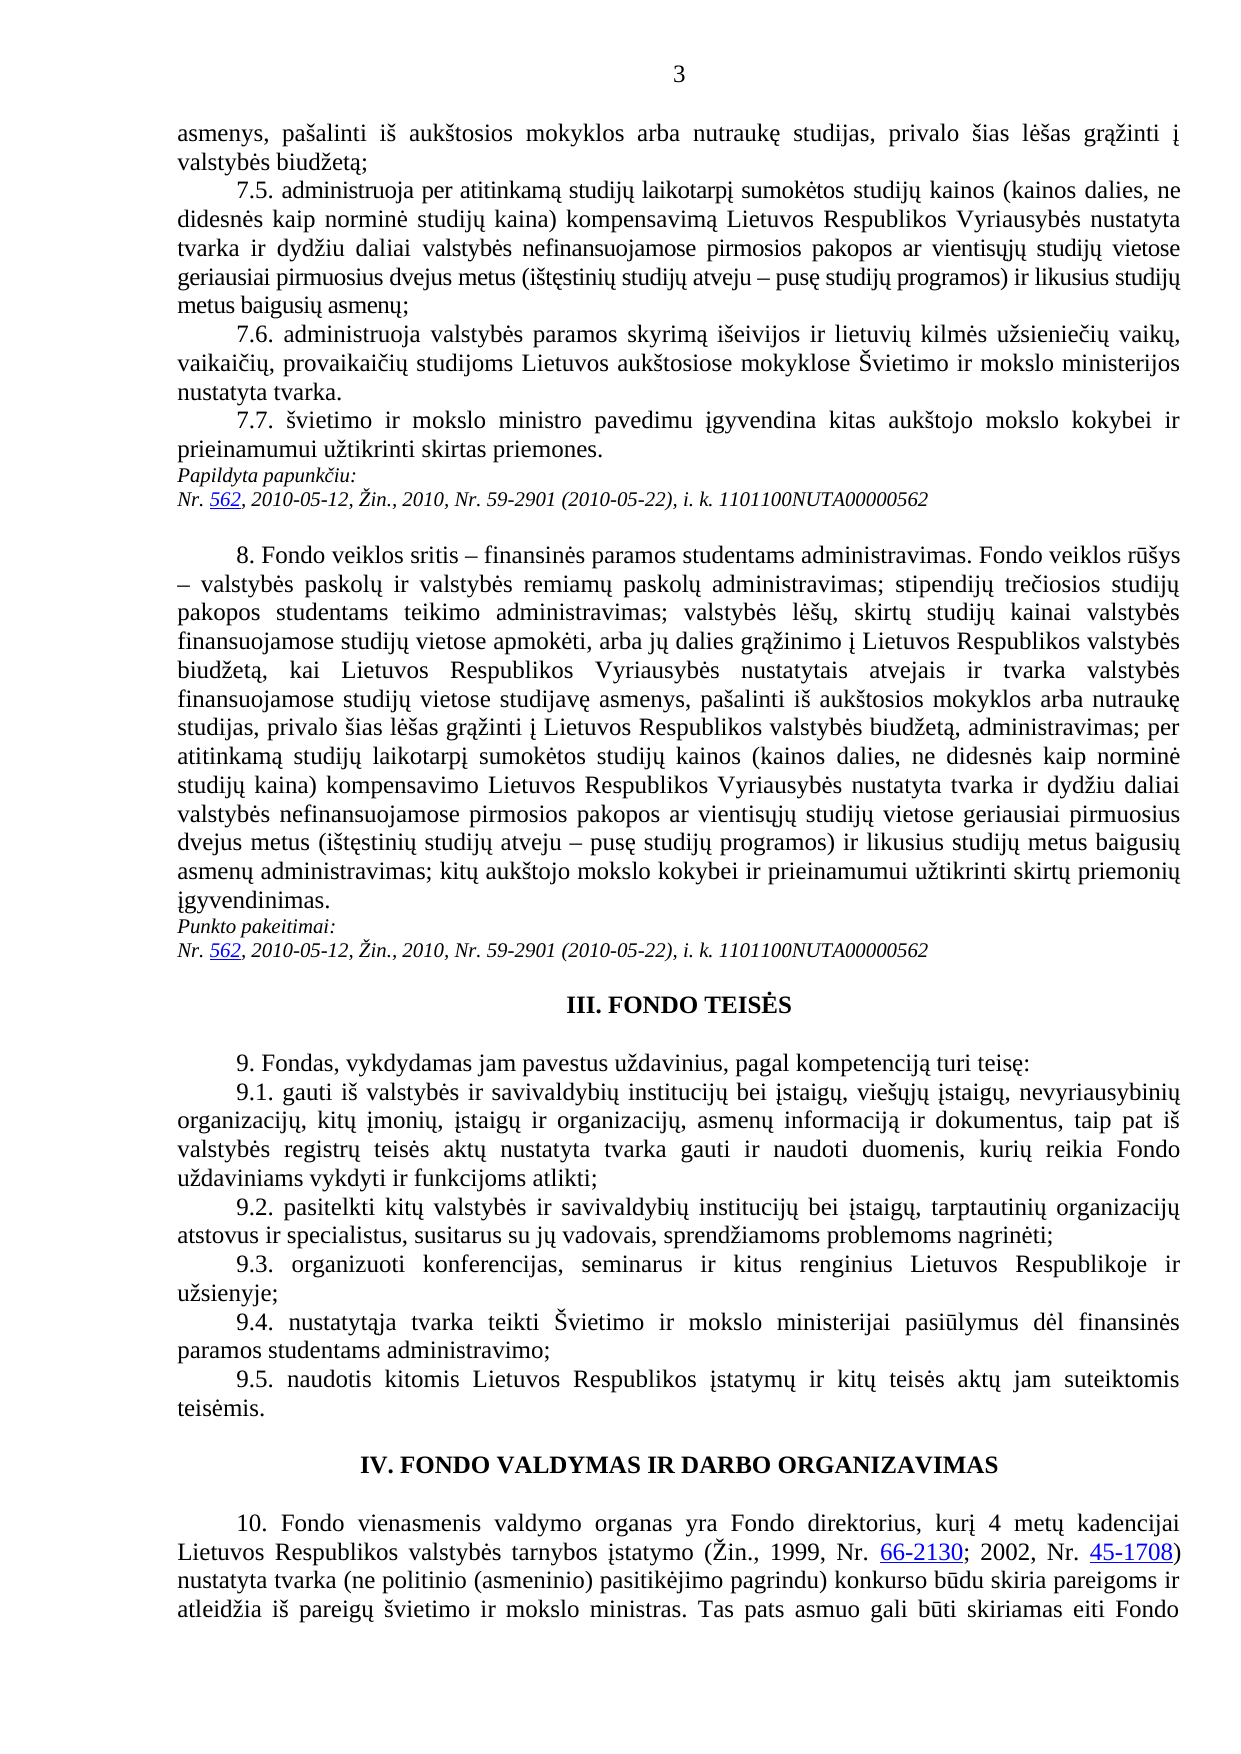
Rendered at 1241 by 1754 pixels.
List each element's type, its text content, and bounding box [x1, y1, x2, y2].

text Papildyta papunkčiu: [177, 463, 1181, 487]
text asmenys, pašalinti iš aukštosios mokyklos arba nutraukę studijas, privalo šias lėšas grąžinti į valstybės biudžetą; [177, 118, 1181, 176]
text 9.1. gauti iš valstybės ir savivaldybių institucijų bei įstaigų, viešųjų įstaigų, nevyriausybinių organizacijų, kitų įmonių, įstaigų ir organizacijų, asmenų informaciją ir dokumentus, taip pat iš valstybės registrų teisės aktų nustatyta tvarka gauti ir naudoti duomenis, kurių reikia Fondo uždaviniams vykdyti ir funkcijoms atlikti; [177, 1077, 1181, 1192]
text iv. Fondo valdymas ir darbo organizavimas [177, 1451, 1181, 1479]
text 9.2. pasitelkti kitų valstybės ir savivaldybių institucijų bei įstaigų, tarptautinių organizacijų atstovus ir specialistus, susitarus su jų vadovais, sprendžiamoms problemoms nagrinėti; [177, 1192, 1181, 1249]
text Nr. 562, 2010-05-12, Žin., 2010, Nr. 59-2901 (2010-05-22), i. k. 1101100NUTA00000562 [177, 938, 1181, 962]
text 9.4. nustatytąja tvarka teikti Švietimo ir mokslo ministerijai pasiūlymus dėl finansinės paramos studentams administravimo; [177, 1307, 1181, 1364]
text Nr. 562, 2010-05-12, Žin., 2010, Nr. 59-2901 (2010-05-22), i. k. 1101100NUTA00000562 [177, 487, 1181, 511]
text 9. Fondas, vykdydamas jam pavestus uždavinius, pagal kompetenciją turi teisę: [177, 1048, 1181, 1077]
text 7.6. administruoja valstybės paramos skyrimą išeivijos ir lietuvių kilmės užsieniečių vaikų, vaikaičių, provaikaičių studijoms Lietuvos aukštosiose mokyklose Švietimo ir mokslo ministerijos nustatyta tvarka. [177, 319, 1181, 406]
text 7.5. administruoja per atitinkamą studijų laikotarpį sumokėtos studijų kainos (kainos dalies, ne didesnės kaip norminė studijų kaina) kompensavimą Lietuvos Respublikos Vyriausybės nustatyta tvarka ir dydžiu daliai valstybės nefinansuojamose pirmosios pakopos ar vientisųjų studijų vietose geriausiai pirmuosius dvejus metus (ištęstinių studijų atveju – pusę studijų programos) ir likusius studijų metus baigusių asmenų; [177, 176, 1181, 319]
text Punkto pakeitimai: [177, 914, 1181, 938]
text 9.5. naudotis kitomis Lietuvos Respublikos įstatymų ir kitų teisės aktų jam suteiktomis teisėmis. [177, 1364, 1181, 1422]
text 8. Fondo veiklos sritis – finansinės paramos studentams administravimas. Fondo veiklos rūšys – valstybės paskolų ir valstybės remiamų paskolų administravimas; stipendijų trečiosios studijų pakopos studentams teikimo administravimas; valstybės lėšų, skirtų studijų kainai valstybės finansuojamose studijų vietose apmokėti, arba jų dalies grąžinimo į Lietuvos Respublikos valstybės biudžetą, kai Lietuvos Respublikos Vyriausybės nustatytais atvejais ir tvarka valstybės finansuojamose studijų vietose studijavę asmenys, pašalinti iš aukštosios mokyklos arba nutraukę studijas, privalo šias lėšas grąžinti į Lietuvos Respublikos valstybės biudžetą, administravimas; per atitinkamą studijų laikotarpį sumokėtos studijų kainos (kainos dalies, ne didesnės kaip norminė studijų kaina) kompensavimo Lietuvos Respublikos Vyriausybės nustatyta tvarka ir dydžiu daliai valstybės nefinansuojamose pirmosios pakopos ar vientisųjų studijų vietose geriausiai pirmuosius dvejus metus (ištęstinių studijų atveju – pusę studijų programos) ir likusius studijų metus baigusių asmenų administravimas; kitų aukštojo mokslo kokybei ir prieinamumui užtikrinti skirtų priemonių įgyvendinimas. [177, 540, 1181, 914]
text 9.3. organizuoti konferencijas, seminarus ir kitus renginius Lietuvos Respublikoje ir užsienyje; [177, 1249, 1181, 1307]
text 10. Fondo vienasmenis valdymo organas yra Fondo direktorius, kurį 4 metų kadencijai Lietuvos Respublikos valstybės tarnybos įstatymo (Žin., 1999, Nr. 66-2130; 2002, Nr. 45-1708) nustatyta tvarka (ne politinio (asmeninio) pasitikėjimo pagrindu) konkurso būdu skiria pareigoms ir atleidžia iš pareigų švietimo ir mokslo ministras. Tas pats asmuo gali būti skiriamas eiti Fondo [177, 1508, 1181, 1623]
text 7.7. švietimo ir mokslo ministro pavedimu įgyvendina kitas aukštojo mokslo kokybei ir prieinamumui užtikrinti skirtas priemones. [177, 406, 1181, 463]
text iii. Fondo teisės [177, 991, 1181, 1019]
